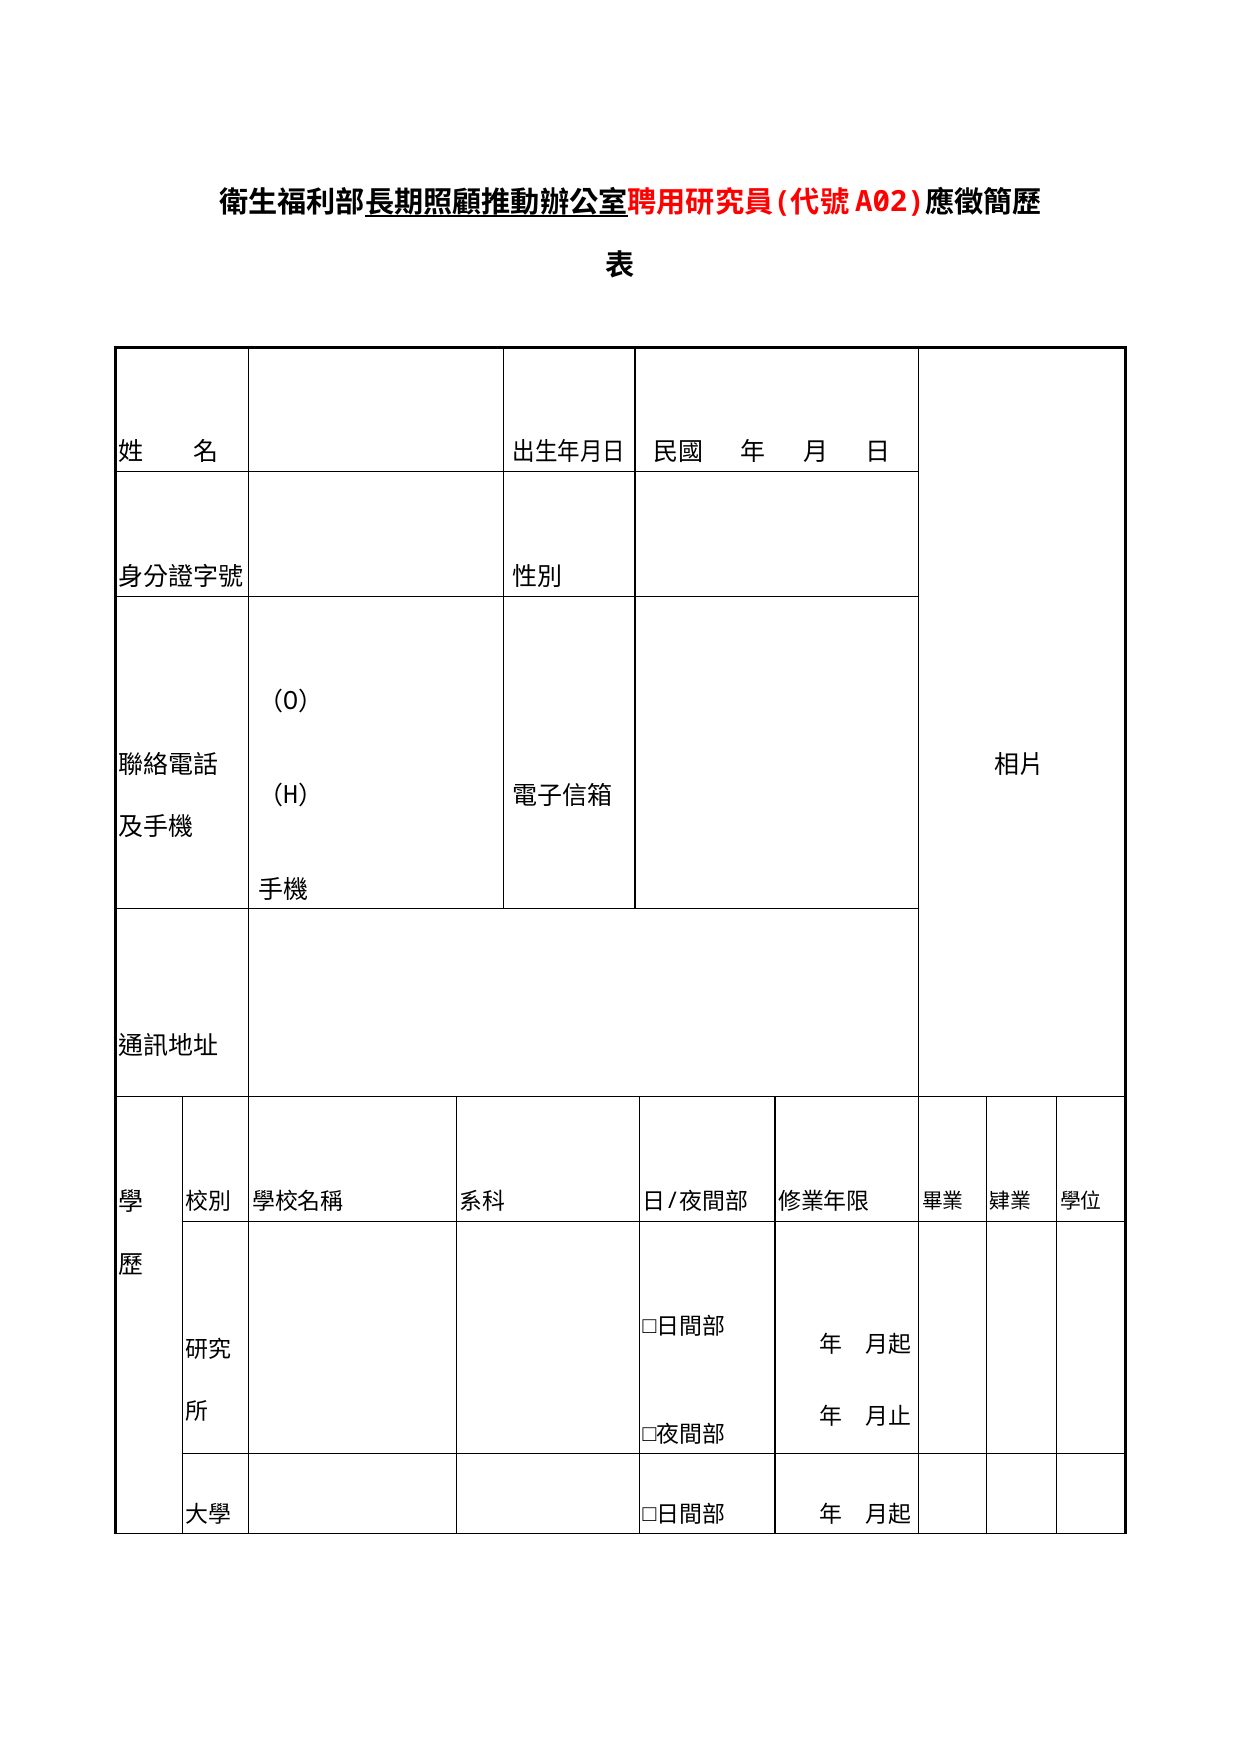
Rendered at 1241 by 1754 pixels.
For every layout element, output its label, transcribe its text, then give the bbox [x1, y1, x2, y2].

table_cell 大學 [183, 1454, 248, 1533]
table_cell [249, 1454, 456, 1533]
table_cell 身分證字號 [117, 472, 248, 596]
table_header 相片 [919, 349, 1124, 1096]
table_cell [457, 1454, 639, 1533]
table_cell 學 歷 [117, 1097, 182, 1533]
table_cell 年 月起 年 月止 [776, 1222, 918, 1453]
table_cell [1057, 1454, 1124, 1533]
table_cell 研究所 [183, 1222, 248, 1453]
table_cell 通訊地址 [117, 909, 248, 1096]
table_header 民國 年 月 日 [636, 349, 918, 471]
table_cell 年 月起 [776, 1454, 918, 1533]
table_cell [636, 597, 918, 908]
table_cell □日間部 [640, 1454, 774, 1533]
table_cell [919, 1454, 986, 1533]
table_cell 畢業 [919, 1097, 986, 1221]
table_cell （O） （H） 手機 [249, 597, 503, 908]
table_cell [987, 1222, 1056, 1453]
table_cell [457, 1222, 639, 1453]
table_cell [249, 909, 918, 1096]
table_cell [1057, 1222, 1124, 1453]
table_cell 修業年限 [776, 1097, 918, 1221]
table_cell [987, 1454, 1056, 1533]
table_cell 學位 [1057, 1097, 1124, 1221]
table_cell 日/夜間部 [640, 1097, 774, 1221]
table_header 出生年月日 [504, 349, 634, 471]
table_cell 聯絡電話 及手機 [117, 597, 248, 908]
table_cell [636, 472, 918, 596]
table_cell [919, 1222, 986, 1453]
table_cell 學校名稱 [249, 1097, 456, 1221]
table_cell [249, 1222, 456, 1453]
text 衛生福利部長期照顧推動辦公室聘用研究員(代號A02)應徵簡歷表 [187, 158, 1053, 283]
table_cell 電子信箱 [504, 597, 634, 908]
table_cell 性別 [504, 472, 634, 596]
table_header 姓 名 [117, 349, 248, 471]
table_cell 校別 [183, 1097, 248, 1221]
table_header [249, 349, 503, 471]
table_cell [249, 472, 503, 596]
table_cell □日間部 □夜間部 [640, 1222, 774, 1453]
table_cell 系科 [457, 1097, 639, 1221]
table_cell 肄業 [987, 1097, 1056, 1221]
